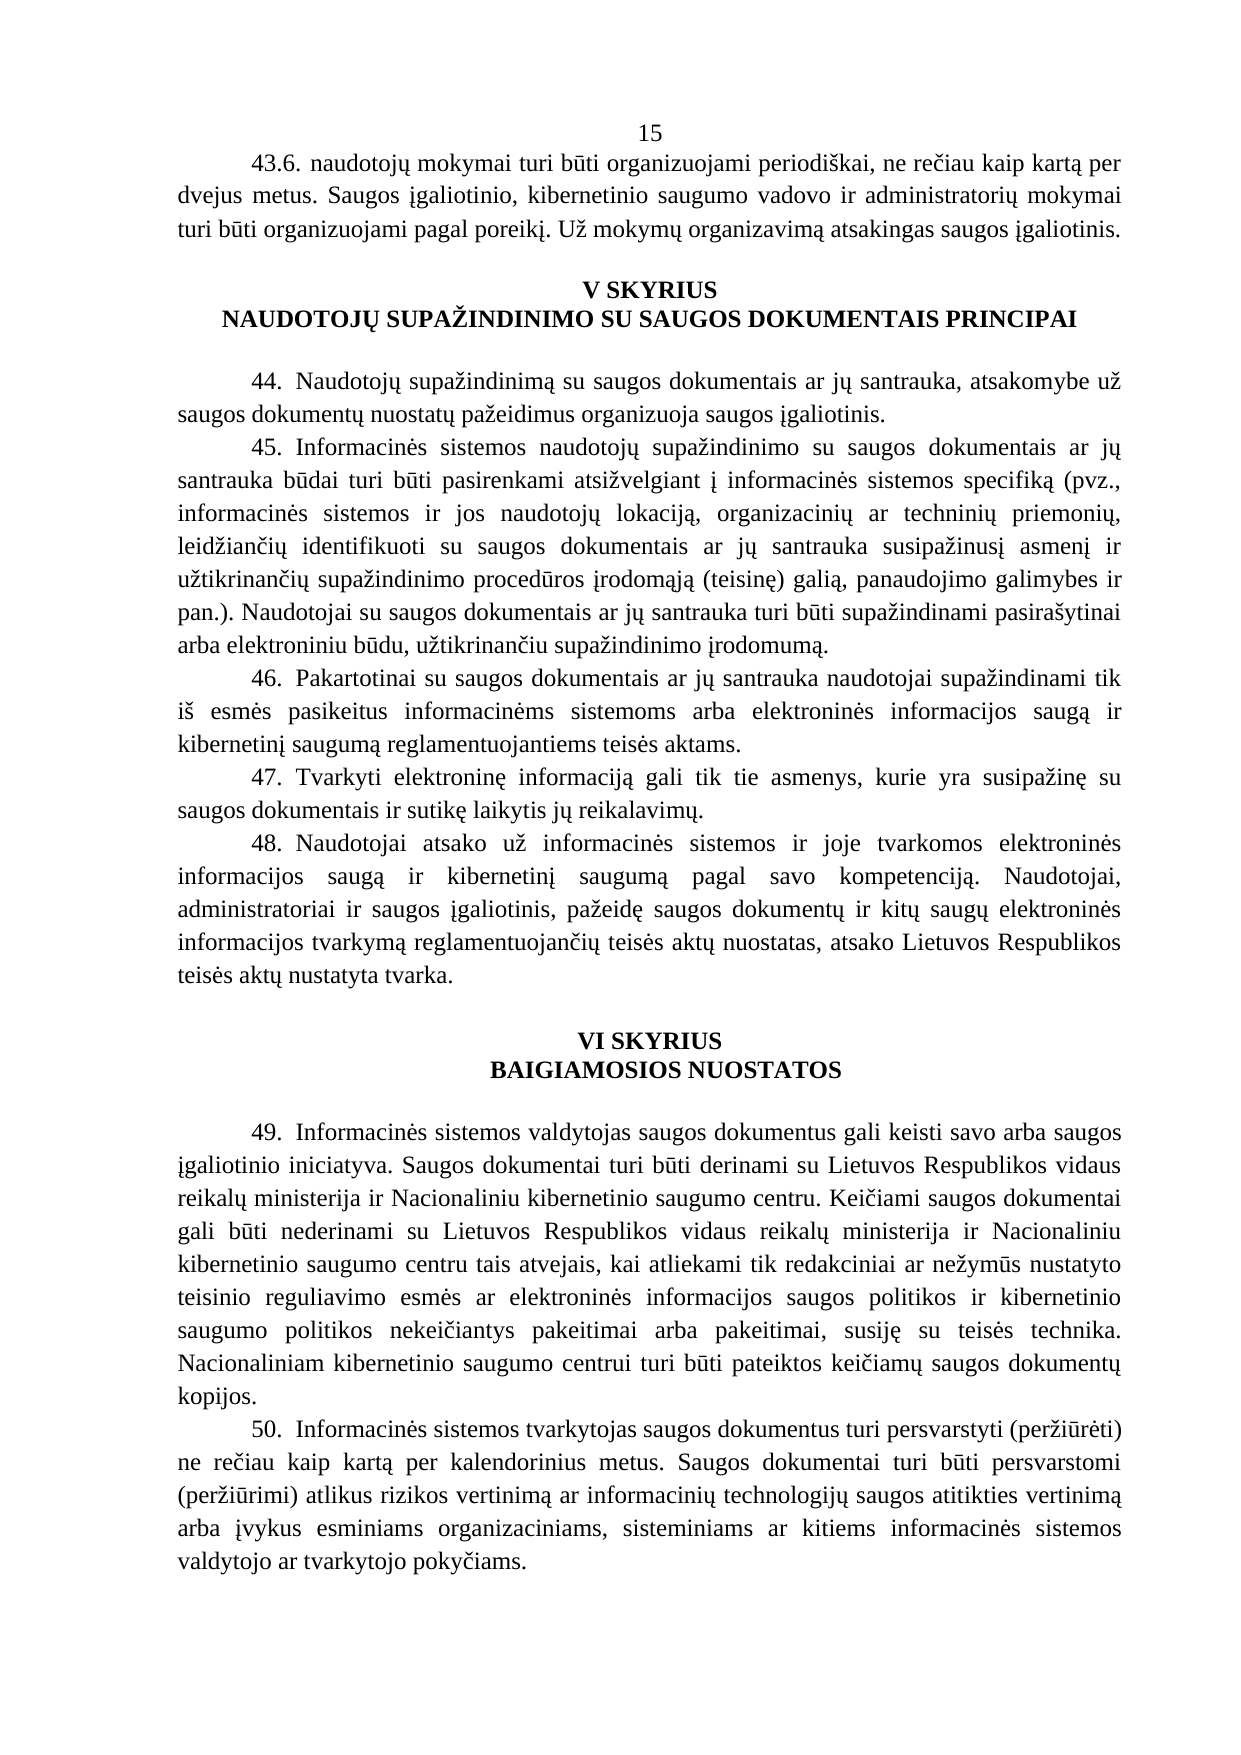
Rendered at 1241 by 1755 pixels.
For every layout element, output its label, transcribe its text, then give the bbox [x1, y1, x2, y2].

text naudotojų supažindinimo su saugos dokumentais principai [177, 304, 1122, 333]
text 45. Informacinės sistemos naudotojų supažindinimo su saugos dokumentais ar jų santrauka būdai turi būti pasirenkami atsižvelgiant į informacinės sistemos specifiką (pvz., informacinės sistemos ir jos naudotojų lokaciją, organizacinių ar techninių priemonių, leidžiančių identifikuoti su saugos dokumentais ar jų santrauka susipažinusį asmenį ir užtikrinančių supažindinimo procedūros įrodomąją (teisinę) galią, panaudojimo galimybes ir pan.). Naudotojai su saugos dokumentais ar jų santrauka turi būti supažindinami pasirašytinai arba elektroniniu būdu, užtikrinančiu supažindinimo įrodomumą. [177, 432, 1122, 659]
text BAIGIAMOSIOS NUOSTATOS [177, 1055, 1122, 1084]
text 44. Naudotojų supažindinimą su saugos dokumentais ar jų santrauka, atsakomybe už saugos dokumentų nuostatų pažeidimus organizuoja saugos įgaliotinis. [177, 366, 1122, 428]
text 47. Tvarkyti elektroninę informaciją gali tik tie asmenys, kurie yra susipažinę su saugos dokumentais ir sutikę laikytis jų reikalavimų. [177, 762, 1122, 824]
text 46. Pakartotinai su saugos dokumentais ar jų santrauka naudotojai supažindinami tik iš esmės pasikeitus informacinėms sistemoms arba elektroninės informacijos saugą ir kibernetinį saugumą reglamentuojantiems teisės aktams. [177, 663, 1122, 758]
text 50. Informacinės sistemos tvarkytojas saugos dokumentus turi persvarstyti (peržiūrėti) ne rečiau kaip kartą per kalendorinius metus. Saugos dokumentai turi būti persvarstomi (peržiūrimi) atlikus rizikos vertinimą ar informacinių technologijų saugos atitikties vertinimą arba įvykus esminiams organizaciniams, sisteminiams ar kitiems informacinės sistemos valdytojo ar tvarkytojo pokyčiams. [177, 1414, 1122, 1575]
text 43.6. naudotojų mokymai turi būti organizuojami periodiškai, ne rečiau kaip kartą per dvejus metus. Saugos įgaliotinio, kibernetinio saugumo vadovo ir administratorių mokymai turi būti organizuojami pagal poreikį. Už mokymų organizavimą atsakingas saugos įgaliotinis. [177, 148, 1122, 242]
text V SKYRIUS [177, 275, 1122, 304]
text VI SKYRIUS [177, 1026, 1122, 1055]
text 49. Informacinės sistemos valdytojas saugos dokumentus gali keisti savo arba saugos įgaliotinio iniciatyva. Saugos dokumentai turi būti derinami su Lietuvos Respublikos vidaus reikalų ministerija ir Nacionaliniu kibernetinio saugumo centru. Keičiami saugos dokumentai gali būti nederinami su Lietuvos Respublikos vidaus reikalų ministerija ir Nacionaliniu kibernetinio saugumo centru tais atvejais, kai atliekami tik redakciniai ar nežymūs nustatyto teisinio reguliavimo esmės ar elektroninės informacijos saugos politikos ir kibernetinio saugumo politikos nekeičiantys pakeitimai arba pakeitimai, susiję su teisės technika. Nacionaliniam kibernetinio saugumo centrui turi būti pateiktos keičiamų saugos dokumentų kopijos. [177, 1117, 1122, 1410]
text 48. Naudotojai atsako už informacinės sistemos ir joje tvarkomos elektroninės informacijos saugą ir kibernetinį saugumą pagal savo kompetenciją. Naudotojai, administratoriai ir saugos įgaliotinis, pažeidę saugos dokumentų ir kitų saugų elektroninės informacijos tvarkymą reglamentuojančių teisės aktų nuostatas, atsako Lietuvos Respublikos teisės aktų nustatyta tvarka. [177, 828, 1122, 989]
